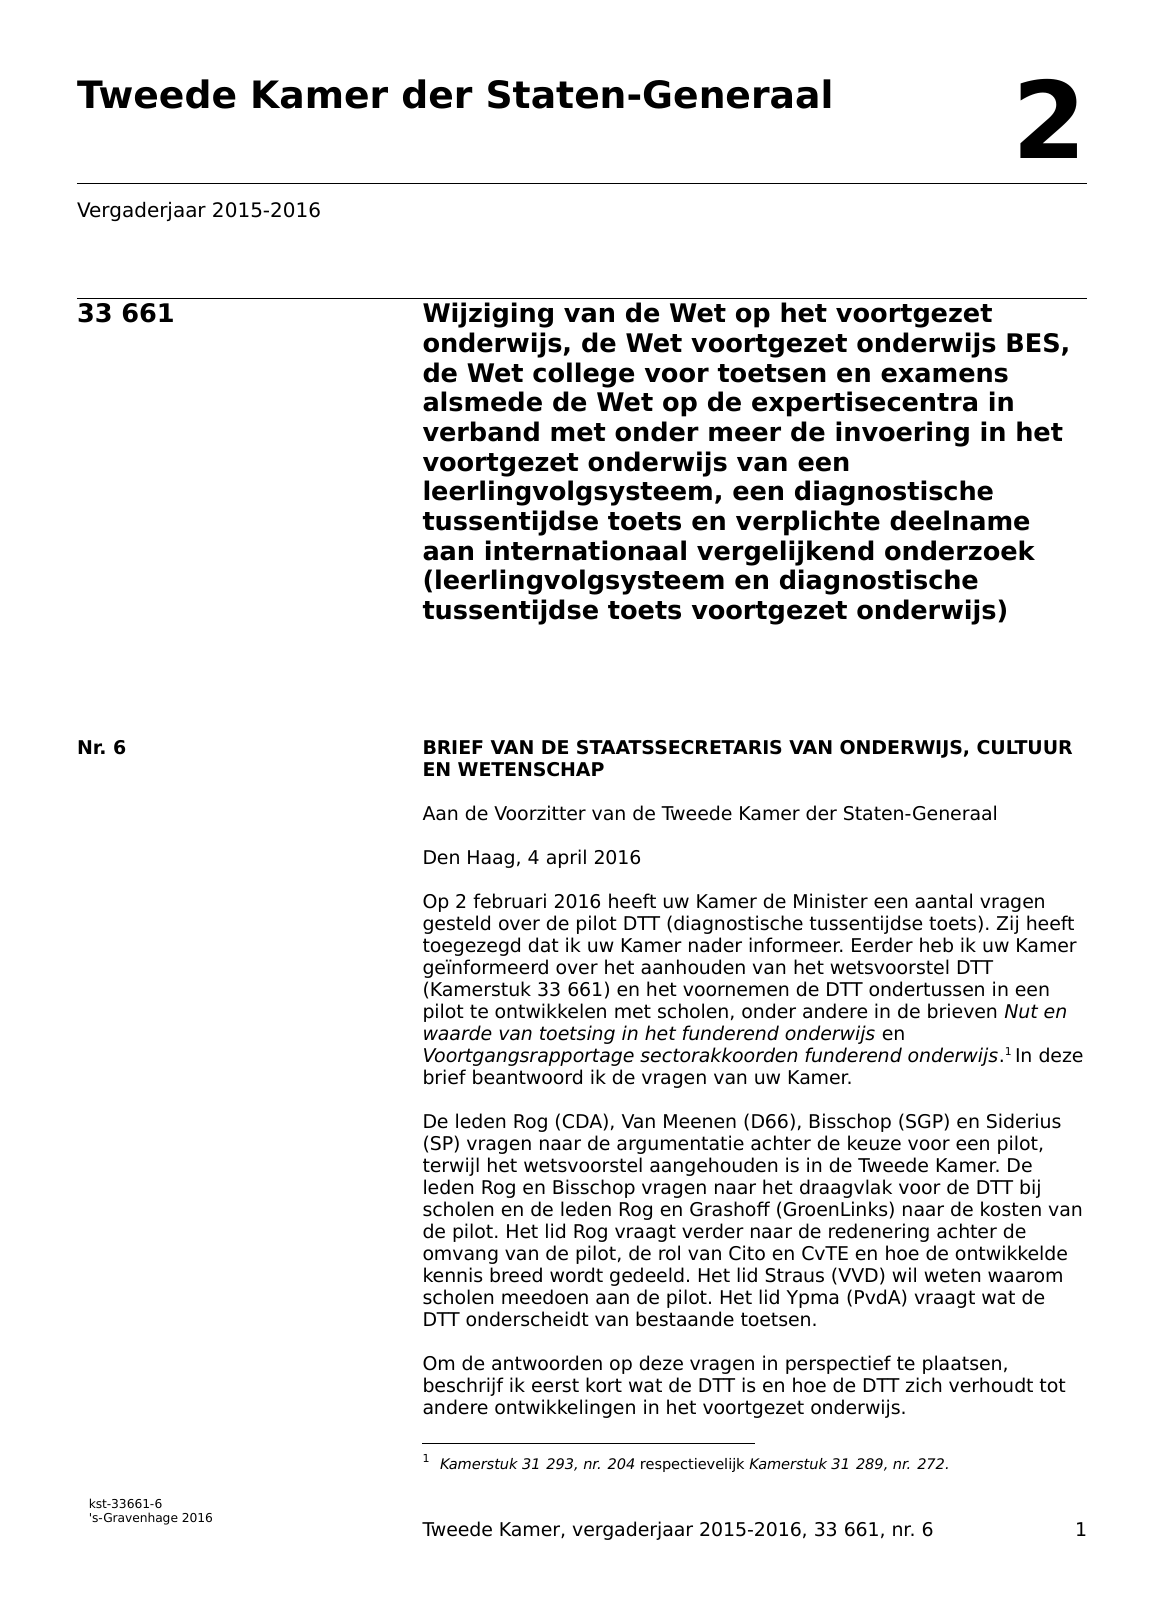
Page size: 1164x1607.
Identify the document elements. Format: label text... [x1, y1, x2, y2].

text 's-Gravenhage 2016 [88, 1511, 323, 1525]
text Om de antwoorden op deze vragen in perspectief te plaatsen, beschrijf ik eerst kort wat de DTT is en hoe de DTT zich verhoudt tot andere ontwikkelingen in het voortgezet onderwijs. [422, 1353, 1087, 1419]
text Aan de Voorzitter van de Tweede Kamer der Staten-Generaal [422, 803, 1087, 825]
text De leden Rog (CDA), Van Meenen (D66), Bisschop (SGP) en Siderius (SP) vragen naar de argumentatie achter de keuze voor een pilot, terwijl het wetsvoorstel aangehouden is in de Tweede Kamer. De leden Rog en Bisschop vragen naar het draagvlak voor de DTT bij scholen en de leden Rog en Grashoff (GroenLinks) naar de kosten van de pilot. Het lid Rog vraagt verder naar de redenering achter de omvang van de pilot, de rol van Cito en CvTE en hoe de ontwikkelde kennis breed wordt gedeeld. Het lid Straus (VVD) wil weten waarom scholen meedoen aan de pilot. Het lid Ypma (PvdA) vraagt wat de DTT onderscheidt van bestaande toetsen. [422, 1111, 1087, 1331]
text Den Haag, 4 april 2016 [422, 847, 1087, 869]
table_cell Vergaderjaar 2015-2016 [77, 184, 1087, 298]
subtitle Nr. 6 BRIEF VAN DE STAATSSECRETARIS VAN ONDERWIJS, CULTUUR EN WETENSCHAP [77, 737, 1087, 781]
subtitle 33 661 Wijziging van de Wet op het voortgezet onderwijs, de Wet voortgezet onderwijs BES, de Wet college voor toetsen en examens alsmede de Wet op de expertisecentra in verband met onder meer de invoering in het voortgezet onderwijs van een leerlingvolgsysteem, een diagnostische tussentijdse toets en verplichte deelname aan internationaal vergelijkend onderzoek (leerlingvolgsysteem en diagnostische tussentijdse toets voortgezet onderwijs) [77, 299, 1087, 626]
text kst-33661-6 [88, 1497, 323, 1511]
table_header Tweede Kamer der Staten-Generaal [77, 59, 886, 183]
text Op 2 februari 2016 heeft uw Kamer de Minister een aantal vragen gesteld over de pilot DTT (diagnostische tussentijdse toets). Zij heeft toegezegd dat ik uw Kamer nader informeer. Eerder heb ik uw Kamer geïnformeerd over het aanhouden van het wetsvoorstel DTT (Kamerstuk 33 661) en het voornemen de DTT ondertussen in een pilot te ontwikkelen met scholen, onder andere in de brieven Nut en waarde van toetsing in het funderend onderwijs en Voortgangsrapportage sectorakkoorden funderend onderwijs.In deze brief beantwoord ik de vragen van uw Kamer. [422, 891, 1087, 1089]
text Kamerstuk 31 293, nr. 204 respectievelijk Kamerstuk 31 289, nr. 272. [422, 1452, 1087, 1474]
table_header 2 [886, 59, 1087, 183]
